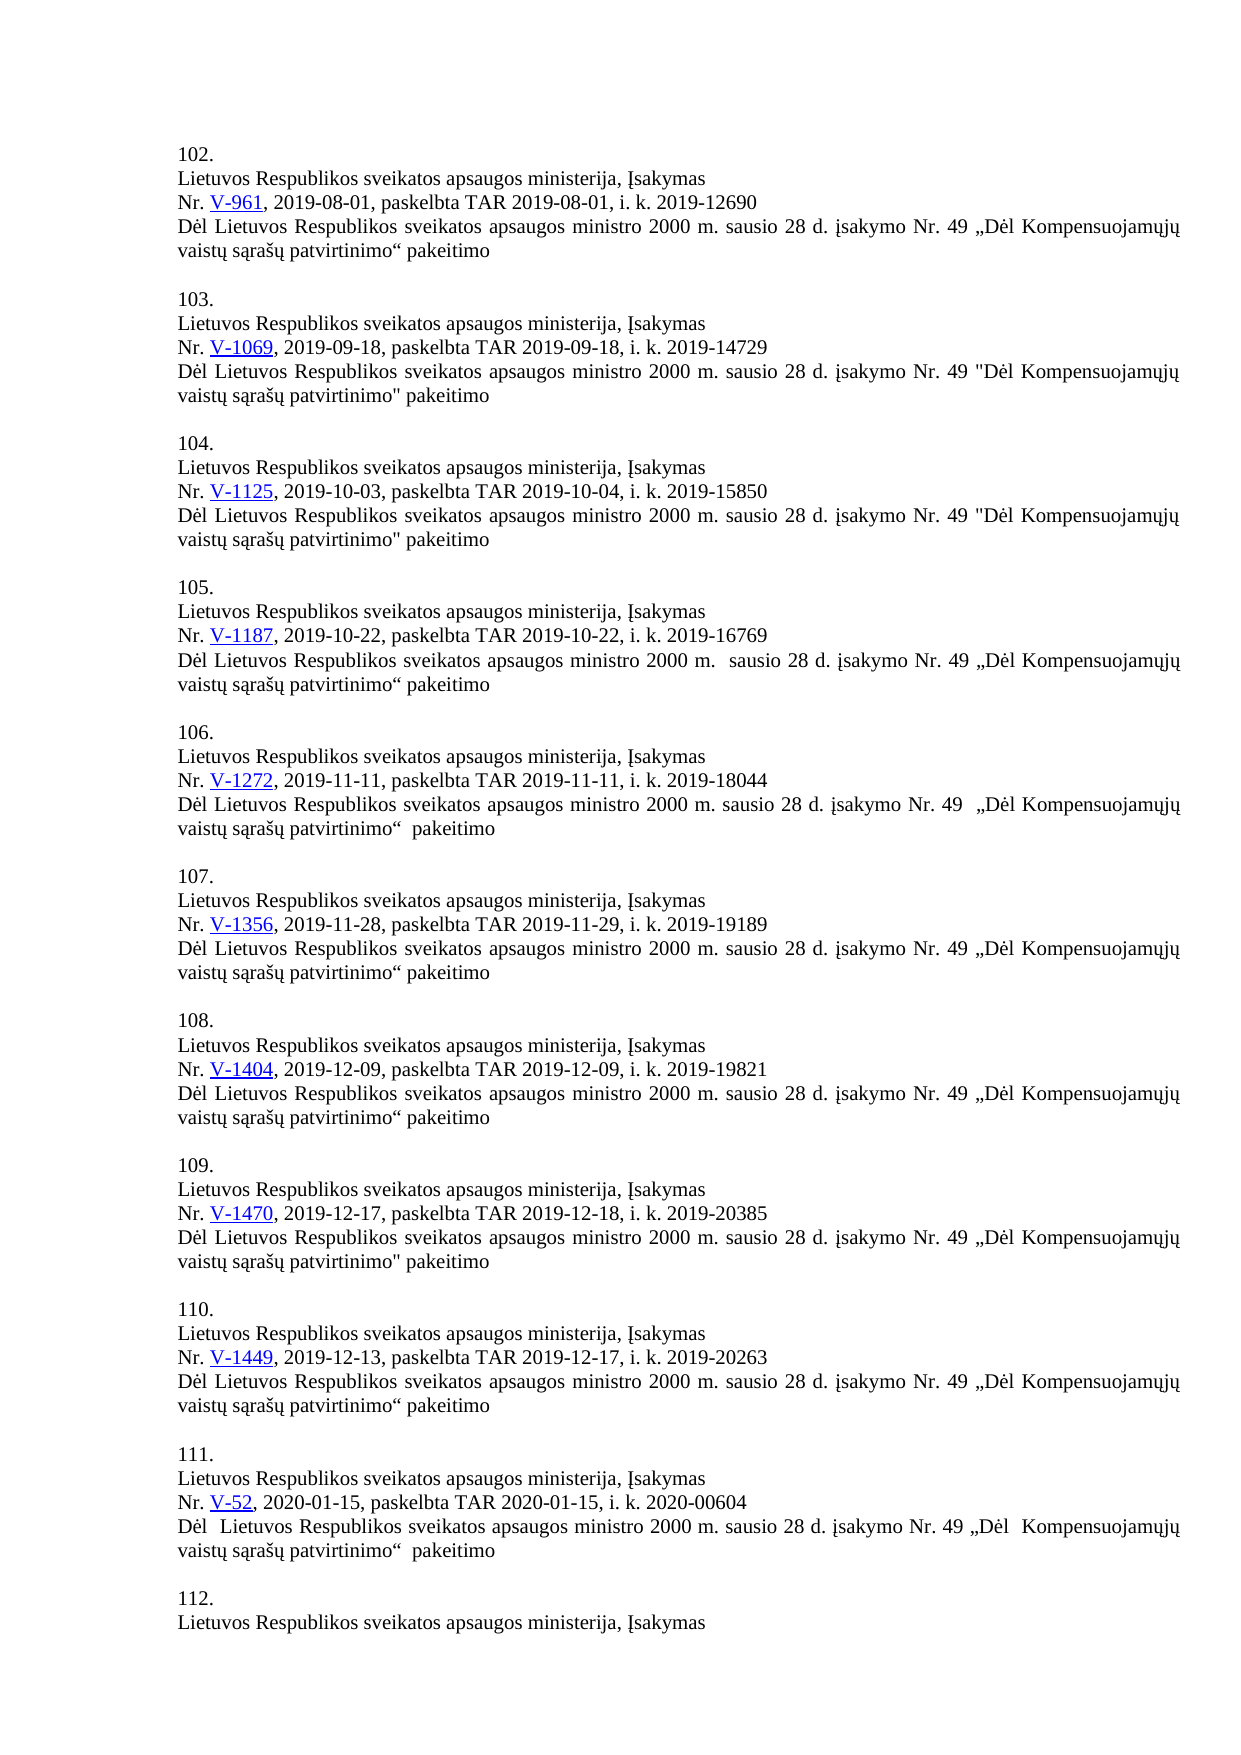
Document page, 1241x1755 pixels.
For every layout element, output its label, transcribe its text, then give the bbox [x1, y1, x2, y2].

text 104. [177, 431, 1181, 455]
text Nr. V-52, 2020-01-15, paskelbta TAR 2020-01-15, i. k. 2020-00604 [177, 1490, 1181, 1514]
text 109. [177, 1153, 1181, 1177]
text Nr. V-1404, 2019-12-09, paskelbta TAR 2019-12-09, i. k. 2019-19821 [177, 1057, 1181, 1081]
text Lietuvos Respublikos sveikatos apsaugos ministerija, Įsakymas [177, 1321, 1181, 1345]
text Dėl Lietuvos Respublikos sveikatos apsaugos ministro 2000 m. sausio 28 d. įsakymo Nr. 49 „Dėl Kompensuojamųjų vaistų sąrašų patvirtinimo“ pakeitimo [177, 936, 1181, 984]
text 112. [177, 1586, 1181, 1610]
text Nr. V-1125, 2019-10-03, paskelbta TAR 2019-10-04, i. k. 2019-15850 [177, 479, 1181, 503]
text Lietuvos Respublikos sveikatos apsaugos ministerija, Įsakymas [177, 166, 1181, 190]
text Dėl Lietuvos Respublikos sveikatos apsaugos ministro 2000 m. sausio 28 d. įsakymo Nr. 49 „Dėl Kompensuojamųjų vaistų sąrašų patvirtinimo“ pakeitimo [177, 1514, 1181, 1562]
text Lietuvos Respublikos sveikatos apsaugos ministerija, Įsakymas [177, 888, 1181, 912]
text 111. [177, 1442, 1181, 1466]
text Lietuvos Respublikos sveikatos apsaugos ministerija, Įsakymas [177, 599, 1181, 623]
text Dėl Lietuvos Respublikos sveikatos apsaugos ministro 2000 m. sausio 28 d. įsakymo Nr. 49 „Dėl Kompensuojamųjų vaistų sąrašų patvirtinimo“ pakeitimo [177, 792, 1181, 840]
text Nr. V-1069, 2019-09-18, paskelbta TAR 2019-09-18, i. k. 2019-14729 [177, 335, 1181, 359]
text Nr. V-961, 2019-08-01, paskelbta TAR 2019-08-01, i. k. 2019-12690 [177, 190, 1181, 214]
text Dėl Lietuvos Respublikos sveikatos apsaugos ministro 2000 m. sausio 28 d. įsakymo Nr. 49 „Dėl Kompensuojamųjų vaistų sąrašų patvirtinimo“ pakeitimo [177, 1081, 1181, 1129]
text Nr. V-1449, 2019-12-13, paskelbta TAR 2019-12-17, i. k. 2019-20263 [177, 1345, 1181, 1369]
text Nr. V-1470, 2019-12-17, paskelbta TAR 2019-12-18, i. k. 2019-20385 [177, 1201, 1181, 1225]
text Dėl Lietuvos Respublikos sveikatos apsaugos ministro 2000 m. sausio 28 d. įsakymo Nr. 49 "Dėl Kompensuojamųjų vaistų sąrašų patvirtinimo" pakeitimo [177, 359, 1181, 407]
text Dėl Lietuvos Respublikos sveikatos apsaugos ministro 2000 m. sausio 28 d. įsakymo Nr. 49 „Dėl Kompensuojamųjų vaistų sąrašų patvirtinimo“ pakeitimo [177, 1369, 1181, 1417]
text Lietuvos Respublikos sveikatos apsaugos ministerija, Įsakymas [177, 1466, 1181, 1490]
text Dėl Lietuvos Respublikos sveikatos apsaugos ministro 2000 m. sausio 28 d. įsakymo Nr. 49 „Dėl Kompensuojamųjų vaistų sąrašų patvirtinimo" pakeitimo [177, 1225, 1181, 1273]
text Lietuvos Respublikos sveikatos apsaugos ministerija, Įsakymas [177, 1177, 1181, 1201]
text 105. [177, 575, 1181, 599]
text 107. [177, 864, 1181, 888]
text Dėl Lietuvos Respublikos sveikatos apsaugos ministro 2000 m. sausio 28 d. įsakymo Nr. 49 „Dėl Kompensuojamųjų vaistų sąrašų patvirtinimo“ pakeitimo [177, 647, 1181, 696]
text 108. [177, 1008, 1181, 1032]
text Nr. V-1356, 2019-11-28, paskelbta TAR 2019-11-29, i. k. 2019-19189 [177, 912, 1181, 936]
text 103. [177, 287, 1181, 311]
text 106. [177, 720, 1181, 744]
text Lietuvos Respublikos sveikatos apsaugos ministerija, Įsakymas [177, 1610, 1181, 1634]
text Dėl Lietuvos Respublikos sveikatos apsaugos ministro 2000 m. sausio 28 d. įsakymo Nr. 49 "Dėl Kompensuojamųjų vaistų sąrašų patvirtinimo" pakeitimo [177, 503, 1181, 551]
text Nr. V-1187, 2019-10-22, paskelbta TAR 2019-10-22, i. k. 2019-16769 [177, 623, 1181, 647]
text Nr. V-1272, 2019-11-11, paskelbta TAR 2019-11-11, i. k. 2019-18044 [177, 768, 1181, 792]
text Lietuvos Respublikos sveikatos apsaugos ministerija, Įsakymas [177, 311, 1181, 335]
text 110. [177, 1297, 1181, 1321]
text Dėl Lietuvos Respublikos sveikatos apsaugos ministro 2000 m. sausio 28 d. įsakymo Nr. 49 „Dėl Kompensuojamųjų vaistų sąrašų patvirtinimo“ pakeitimo [177, 214, 1181, 262]
text Lietuvos Respublikos sveikatos apsaugos ministerija, Įsakymas [177, 1032, 1181, 1057]
text Lietuvos Respublikos sveikatos apsaugos ministerija, Įsakymas [177, 744, 1181, 768]
text Lietuvos Respublikos sveikatos apsaugos ministerija, Įsakymas [177, 455, 1181, 479]
text 102. [177, 142, 1181, 166]
